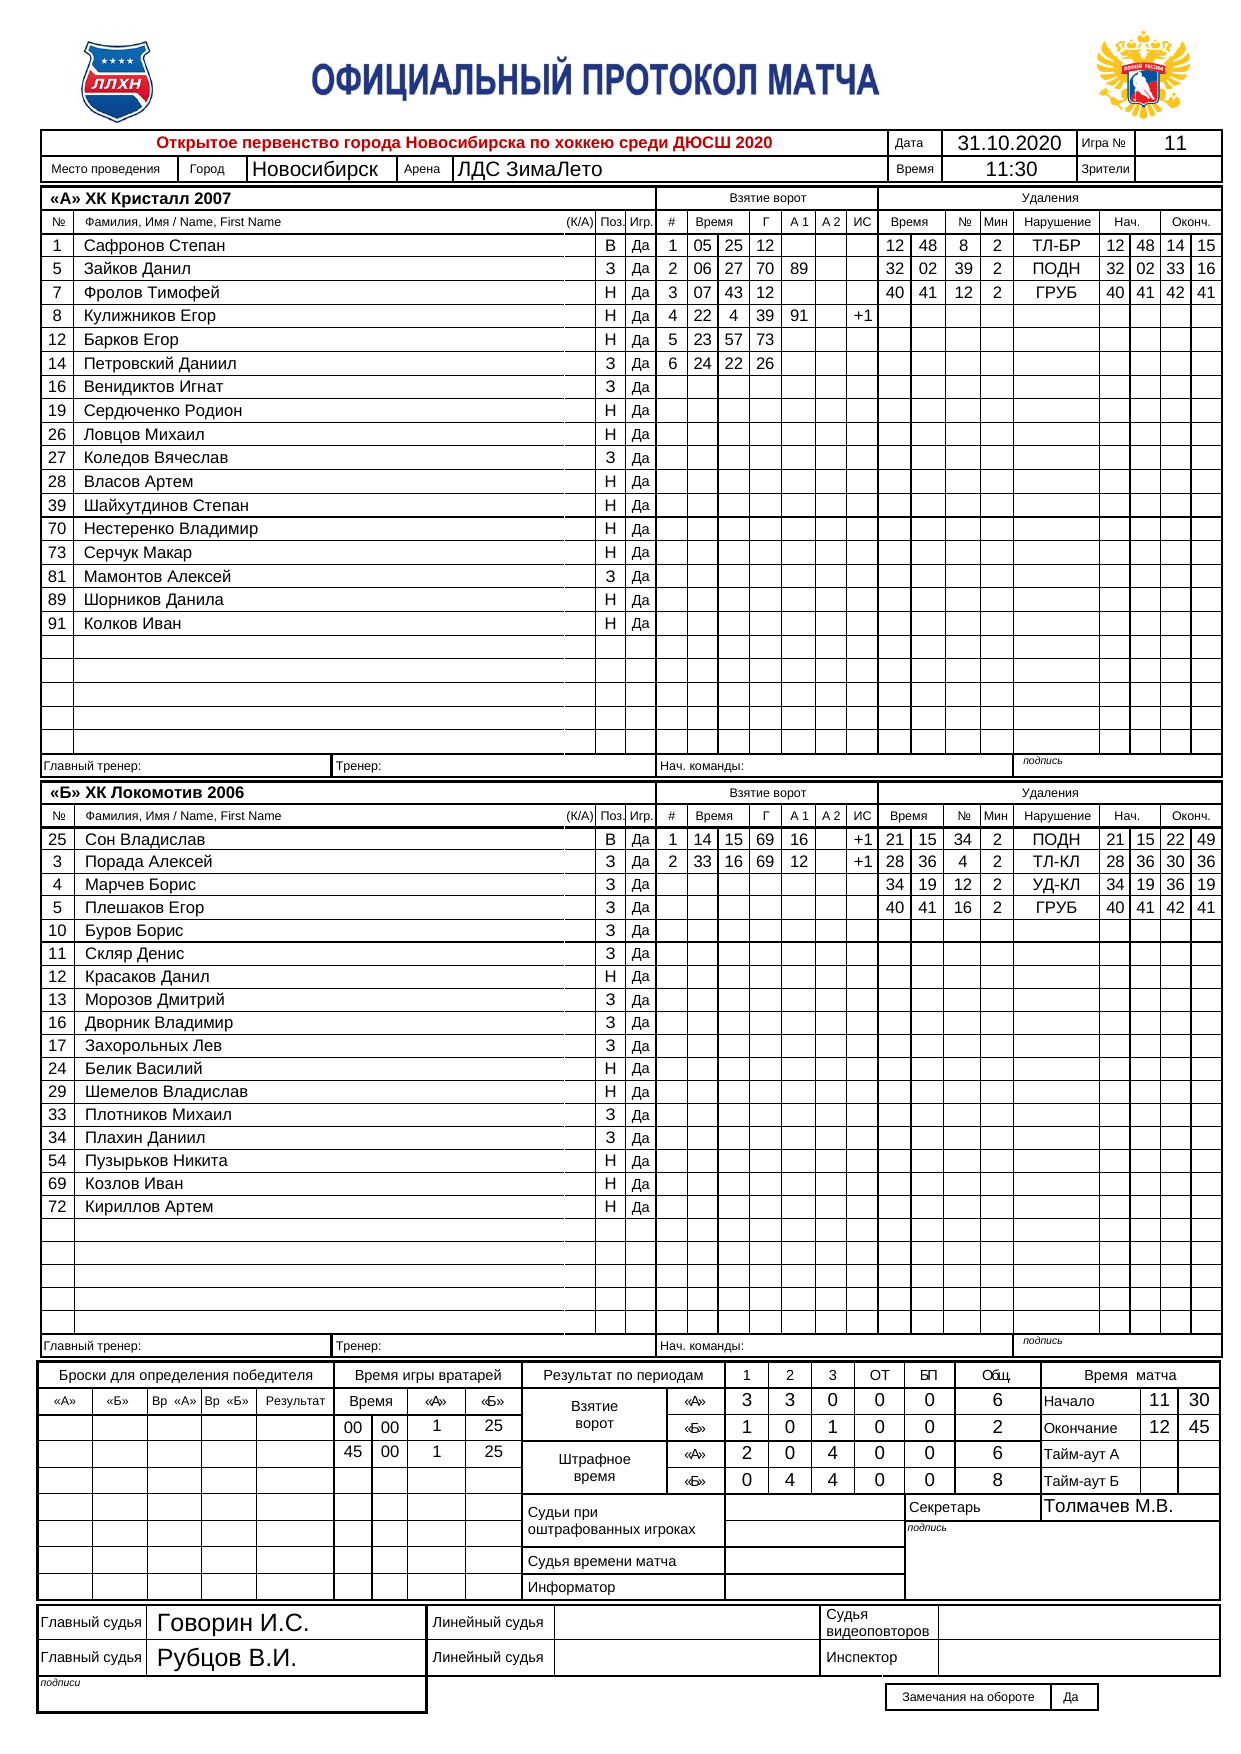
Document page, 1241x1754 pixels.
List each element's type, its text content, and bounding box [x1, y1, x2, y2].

table_cell 12 [1141, 1415, 1177, 1440]
table_cell Н [596, 518, 625, 540]
table_cell Начало [1042, 1389, 1140, 1413]
table_cell 48 [1131, 235, 1160, 256]
table_header Взятие ворот [657, 188, 877, 209]
table_cell [202, 1468, 256, 1493]
table_cell [879, 636, 910, 658]
table_cell [1161, 423, 1190, 445]
table_cell Нач. команды: [657, 1335, 1012, 1356]
table_cell [847, 1058, 877, 1079]
table_cell [981, 1196, 1013, 1218]
table_cell [1100, 943, 1129, 964]
table_cell [657, 612, 687, 634]
table_cell [816, 1219, 846, 1241]
table_cell З [596, 989, 625, 1011]
table_cell [1014, 1127, 1099, 1149]
table_cell [981, 470, 1013, 493]
table_cell [981, 1265, 1013, 1287]
table_cell [1161, 1081, 1190, 1103]
table_cell [1131, 989, 1160, 1011]
table_cell [847, 376, 877, 398]
table_cell [816, 920, 846, 941]
table_cell [750, 494, 781, 516]
table_cell 36 [912, 850, 943, 872]
table_cell ПОДН [1014, 829, 1099, 849]
table_cell [688, 1173, 717, 1195]
table_cell [565, 328, 595, 351]
table_cell 2 [726, 1442, 768, 1467]
table_cell [1192, 707, 1221, 729]
table_cell [1100, 1081, 1129, 1103]
table_cell [42, 1219, 74, 1241]
table_cell 25 [466, 1441, 521, 1467]
table_cell [816, 943, 846, 964]
table_cell [657, 470, 687, 493]
table_cell [202, 1494, 256, 1520]
table_cell Да [626, 541, 655, 564]
table_cell [93, 1441, 147, 1467]
table_cell [148, 1547, 201, 1573]
table_cell [565, 730, 595, 753]
table_cell [847, 989, 877, 1011]
table_cell Да [626, 328, 655, 351]
table_cell 11 [42, 943, 74, 964]
table_cell [1100, 1012, 1129, 1033]
table_cell Н [596, 1173, 625, 1195]
table_cell [688, 399, 717, 422]
table_cell Да [626, 850, 655, 872]
table_cell Информатор [523, 1575, 724, 1599]
table_cell [847, 1104, 877, 1126]
table_cell Скляр Денис [75, 943, 564, 964]
table_cell Тренер: [333, 1335, 655, 1356]
table_cell [1131, 1311, 1160, 1333]
table_cell [626, 1242, 655, 1264]
table_cell [847, 1127, 877, 1149]
table_cell [719, 1311, 749, 1333]
table_cell «Б» [668, 1468, 724, 1493]
table_cell Время [335, 1389, 407, 1413]
table_cell Мамонтов Алексей [74, 565, 564, 587]
table_cell [565, 1288, 595, 1310]
table_cell [408, 1494, 465, 1520]
table_cell [719, 966, 749, 987]
table_cell [1161, 1035, 1190, 1057]
table_cell Да [626, 989, 655, 1011]
table_cell Да [626, 1058, 655, 1079]
table_cell УД-КЛ [1014, 874, 1099, 895]
table_header Удаления [879, 188, 1221, 209]
table_cell [782, 565, 815, 587]
table_cell 69 [750, 850, 781, 872]
table_cell 42 [1161, 281, 1190, 303]
table_cell [782, 1196, 815, 1218]
table_cell 45 [1179, 1415, 1219, 1440]
table_cell [981, 683, 1013, 706]
table_cell [42, 707, 73, 729]
table_cell [688, 1150, 717, 1172]
table_cell 4 [42, 874, 74, 895]
table_cell [946, 423, 980, 445]
table_cell 41 [1192, 281, 1221, 303]
table_cell Время [879, 211, 945, 233]
table_cell Да [626, 943, 655, 964]
table_cell [1161, 305, 1190, 327]
table_cell З [596, 850, 625, 872]
table_cell 4 [719, 305, 749, 327]
table_cell Н [596, 588, 625, 611]
table_cell [93, 1416, 147, 1440]
table_header Результат по периодам [523, 1363, 724, 1387]
table_cell Барков Егор [74, 328, 564, 351]
table_cell 3 [657, 281, 687, 303]
table_header Время игры вратарей [335, 1363, 521, 1387]
table_cell [847, 659, 877, 682]
table_cell [782, 235, 815, 256]
table_cell [1131, 707, 1160, 729]
table_cell З [596, 446, 625, 469]
table_cell [42, 659, 73, 682]
table_cell [879, 707, 910, 729]
table_cell [565, 636, 595, 658]
table_cell # [657, 805, 687, 826]
table_cell [912, 328, 945, 351]
table_cell [981, 399, 1013, 422]
table_cell [946, 328, 980, 351]
table_cell [981, 1173, 1013, 1195]
table_cell [1131, 1081, 1160, 1103]
table_cell 21 [879, 829, 910, 849]
table_cell [1192, 1081, 1221, 1103]
table_cell [719, 1219, 749, 1241]
table_cell 34 [879, 874, 910, 895]
table_cell [782, 1150, 815, 1172]
table_cell [1131, 1127, 1160, 1149]
table_cell [39, 1416, 92, 1440]
table_cell [1192, 446, 1221, 469]
table_cell [944, 1127, 980, 1149]
table_cell [719, 376, 749, 398]
table_cell [879, 1173, 910, 1195]
table_cell [688, 920, 717, 941]
table_cell [596, 1265, 625, 1287]
table_cell [1014, 565, 1099, 587]
table_cell 91 [42, 612, 73, 634]
table_cell [782, 1012, 815, 1033]
table_cell [688, 1127, 717, 1149]
table_cell [879, 446, 910, 469]
table_cell [408, 1574, 465, 1599]
table_header Время матча [1042, 1363, 1219, 1387]
table_cell Игр. [626, 805, 655, 826]
table_cell [565, 659, 595, 682]
table_cell [782, 1035, 815, 1057]
table_cell [1131, 920, 1160, 941]
table_cell 12 [42, 966, 74, 987]
table_cell [912, 1288, 943, 1310]
table_cell [657, 1288, 687, 1310]
table_cell [847, 707, 877, 729]
table_cell [750, 446, 781, 469]
table_cell [1014, 588, 1099, 611]
table_cell [1100, 1311, 1129, 1333]
table_cell 23 [688, 328, 717, 351]
table_cell [847, 352, 877, 374]
table_cell 3 [726, 1389, 768, 1413]
table_cell [719, 683, 749, 706]
table_cell [782, 1219, 815, 1241]
table_cell [719, 874, 749, 895]
table_cell [1179, 1468, 1219, 1493]
table_cell [688, 874, 717, 895]
table_cell 19 [42, 399, 73, 422]
table_cell [847, 257, 877, 280]
table_cell Линейный судья [428, 1640, 554, 1675]
table_cell Коледов Вячеслав [74, 446, 564, 469]
table_cell 16 [944, 896, 980, 918]
table_cell [657, 1104, 687, 1126]
table_cell 70 [750, 257, 781, 280]
table_cell [981, 730, 1013, 753]
table_cell 14 [1161, 235, 1190, 256]
table_cell [847, 1311, 877, 1333]
table_cell [565, 920, 595, 941]
table_cell [565, 850, 595, 872]
table_cell 2 [657, 850, 687, 872]
table_cell [1192, 399, 1221, 422]
table_cell 15 [1192, 235, 1221, 256]
table_cell 36 [1192, 850, 1221, 872]
table_cell [1100, 1173, 1129, 1195]
table_cell 0 [855, 1468, 904, 1493]
table_cell [688, 446, 717, 469]
table_cell [1100, 1196, 1129, 1218]
table_cell Судья видеоповторов [821, 1606, 938, 1639]
table_cell [75, 1265, 564, 1287]
table_cell [782, 636, 815, 658]
table_cell Пузырьков Никита [75, 1150, 564, 1172]
table_cell [688, 1012, 717, 1033]
table_cell [688, 1035, 717, 1057]
table_cell 02 [912, 257, 945, 280]
table_cell [912, 1012, 943, 1033]
table_cell [565, 1012, 595, 1033]
table_cell [257, 1521, 333, 1546]
table_cell [1100, 989, 1129, 1011]
table_cell [1192, 1012, 1221, 1033]
table_cell З [596, 1104, 625, 1126]
table_cell [719, 1265, 749, 1287]
table_cell [1161, 328, 1190, 351]
table_cell 4 [657, 305, 687, 327]
table_cell [657, 966, 687, 987]
table_cell [428, 1677, 882, 1711]
table_cell [816, 989, 846, 1011]
table_cell [816, 707, 846, 729]
table_header БП [905, 1363, 954, 1387]
table_cell [944, 1058, 980, 1079]
table_cell [565, 1173, 595, 1195]
table_cell Н [596, 1058, 625, 1079]
table_cell [1161, 1150, 1190, 1172]
table_cell [879, 376, 910, 398]
table_cell 02 [1131, 257, 1160, 280]
table_cell [1014, 1173, 1099, 1195]
table_cell [39, 1521, 92, 1546]
table_cell № [42, 211, 73, 233]
table_cell [750, 1311, 781, 1333]
table_cell [1100, 565, 1129, 587]
table_cell Вр «А» [148, 1389, 201, 1413]
table_cell [1014, 1035, 1099, 1057]
table_cell [750, 874, 781, 895]
table_cell [626, 707, 655, 729]
table_cell [1161, 1127, 1190, 1149]
table_cell [688, 541, 717, 564]
table_cell (К/А) [565, 211, 595, 233]
table_cell [816, 494, 846, 516]
table_cell [847, 1035, 877, 1057]
table_cell [816, 1173, 846, 1195]
table_cell [981, 966, 1013, 987]
table_cell [1161, 494, 1190, 516]
table_cell [408, 1547, 465, 1573]
table_cell [912, 1127, 943, 1149]
table_cell [912, 730, 945, 753]
table_cell 0 [726, 1468, 768, 1493]
table_cell Да [626, 1127, 655, 1149]
table_cell [688, 730, 717, 753]
table_cell [1100, 352, 1129, 374]
table_cell [1131, 1150, 1160, 1172]
table_cell [657, 989, 687, 1011]
table_cell Поз. [596, 211, 625, 233]
table_cell [944, 1081, 980, 1103]
table_cell 8 [42, 305, 73, 327]
table_cell [565, 683, 595, 706]
table_header 11 [1136, 131, 1221, 155]
table_cell 25 [42, 829, 74, 849]
table_cell [565, 423, 595, 445]
table_cell [782, 352, 815, 374]
table_cell Взятие ворот [523, 1389, 666, 1440]
table_cell [912, 1173, 943, 1195]
table_cell Да [626, 920, 655, 941]
table_cell [981, 1288, 1013, 1310]
table_cell [816, 235, 846, 256]
table_cell «А» [408, 1389, 465, 1413]
table_cell 12 [879, 235, 910, 256]
table_cell [335, 1521, 371, 1546]
table_cell [879, 305, 910, 327]
table_cell [981, 636, 1013, 658]
table_cell [1131, 1058, 1160, 1079]
table_cell [688, 636, 717, 658]
table_cell [1014, 1081, 1099, 1103]
table_cell [816, 1035, 846, 1057]
table_cell Кулижников Егор [74, 305, 564, 327]
table_cell [782, 1104, 815, 1126]
table_cell 2 [981, 235, 1013, 256]
table_cell [944, 1173, 980, 1195]
table_cell [816, 588, 846, 611]
table_cell Петровский Даниил [74, 352, 564, 374]
table_cell [750, 1058, 781, 1079]
table_cell Фролов Тимофей [74, 281, 564, 303]
table_cell № [946, 211, 980, 233]
table_cell [782, 896, 815, 918]
table_cell 15 [1131, 829, 1160, 849]
table_cell [912, 446, 945, 469]
table_cell 41 [1192, 896, 1221, 918]
table_cell [565, 399, 595, 422]
table_cell Да [626, 446, 655, 469]
table_cell [1014, 1196, 1099, 1218]
table_cell [912, 588, 945, 611]
table_cell Н [596, 1196, 625, 1218]
table_cell [816, 636, 846, 658]
table_cell [719, 1242, 749, 1264]
table_cell З [596, 1127, 625, 1149]
table_cell подпись [906, 1522, 1219, 1599]
table_cell [912, 1058, 943, 1079]
table_cell [1014, 376, 1099, 398]
table_cell Штрафное время [523, 1442, 666, 1493]
table_cell Тренер: [333, 755, 655, 776]
table_cell [1131, 446, 1160, 469]
table_cell [944, 1104, 980, 1126]
table_cell [946, 683, 980, 706]
table_cell [719, 659, 749, 682]
picture [5, 28, 1197, 129]
table_cell [1192, 1173, 1221, 1195]
table_cell [912, 494, 945, 516]
table_cell 6 [956, 1442, 1040, 1467]
table_cell Оконч. [1161, 211, 1221, 233]
table_cell [816, 1265, 846, 1287]
table_cell [981, 1219, 1013, 1241]
table_cell 0 [855, 1389, 904, 1413]
table_cell [782, 1265, 815, 1287]
table_cell [1014, 328, 1099, 351]
table_cell [565, 1311, 595, 1333]
table_cell [1099, 1682, 1220, 1711]
table_cell [408, 1521, 465, 1546]
table_cell 30 [1179, 1389, 1219, 1413]
table_cell [981, 1081, 1013, 1103]
table_cell [816, 1196, 846, 1218]
table_cell [1131, 1288, 1160, 1310]
table_cell [750, 966, 781, 987]
table_cell [688, 1058, 717, 1079]
table_cell [726, 1521, 904, 1546]
table_cell [1192, 1150, 1221, 1172]
table_cell [719, 989, 749, 1011]
table_cell [750, 636, 781, 658]
table_cell [1131, 518, 1160, 540]
table_cell [719, 612, 749, 634]
table_cell [816, 896, 846, 918]
table_cell 54 [42, 1150, 74, 1172]
table_cell 34 [42, 1127, 74, 1149]
table_cell 1 [657, 235, 687, 256]
table_cell [1161, 470, 1190, 493]
table_cell Да [626, 588, 655, 611]
table_cell [688, 565, 717, 587]
table_cell 11 [1141, 1389, 1177, 1413]
table_cell Да [626, 1173, 655, 1195]
table_cell [93, 1547, 147, 1573]
table_cell [719, 896, 749, 918]
table_cell [565, 352, 595, 374]
table_cell [750, 470, 781, 493]
table_cell [565, 446, 595, 469]
table_cell [816, 518, 846, 540]
table_cell 69 [750, 829, 781, 849]
table_cell [657, 683, 687, 706]
table_cell ГРУБ [1014, 281, 1099, 303]
table_cell [946, 636, 980, 658]
table_cell Тайм-аут Б [1042, 1468, 1140, 1493]
table_cell [816, 1288, 846, 1310]
table_cell [981, 1127, 1013, 1149]
table_cell [1161, 446, 1190, 469]
table_cell [981, 494, 1013, 516]
table_cell [750, 423, 781, 445]
table_cell Линейный судья [428, 1606, 554, 1639]
table_cell [1131, 659, 1160, 682]
table_cell [1161, 541, 1190, 564]
table_cell 27 [42, 446, 73, 469]
table_cell Место проведения [42, 157, 177, 181]
table_cell [335, 1494, 371, 1520]
table_cell [466, 1547, 521, 1573]
table_cell 14 [688, 829, 717, 849]
table_cell [847, 896, 877, 918]
table_cell [565, 494, 595, 516]
table_cell [74, 707, 564, 729]
table_cell [912, 1265, 943, 1287]
table_cell [782, 1311, 815, 1333]
table_cell [1131, 423, 1160, 445]
table_cell [847, 920, 877, 941]
table_cell [816, 1081, 846, 1103]
table_cell [1131, 328, 1160, 351]
table_cell [1192, 659, 1221, 682]
table_cell Г [750, 805, 781, 826]
table_cell [726, 1575, 904, 1599]
table_cell 57 [719, 328, 749, 351]
table_cell [939, 1606, 1219, 1639]
table_cell [657, 1150, 687, 1172]
table_cell 8 [956, 1468, 1040, 1493]
table_cell [1014, 423, 1099, 445]
table_cell [981, 541, 1013, 564]
table_cell [1192, 1242, 1221, 1264]
table_cell Да [626, 257, 655, 280]
table_cell Да [626, 352, 655, 374]
table_cell [946, 541, 980, 564]
table_cell [750, 518, 781, 540]
table_cell 70 [42, 518, 73, 540]
table_cell [816, 541, 846, 564]
table_cell (К/А) [565, 805, 595, 826]
table_cell Главный тренер: [42, 755, 330, 776]
table_cell Н [596, 470, 625, 493]
table_cell Говорин И.С. [147, 1606, 425, 1639]
table_cell [719, 446, 749, 469]
table_cell [1014, 730, 1099, 753]
table_cell Да [626, 612, 655, 634]
table_cell В [596, 829, 625, 849]
table_cell [782, 470, 815, 493]
table_cell [912, 1196, 943, 1218]
table_cell [1131, 376, 1160, 398]
table_cell [981, 352, 1013, 374]
table_cell [657, 730, 687, 753]
table_cell [1014, 1104, 1099, 1126]
table_cell 72 [42, 1196, 74, 1218]
table_cell 40 [1100, 896, 1129, 918]
table_cell 33 [1161, 257, 1190, 280]
table_cell [596, 1288, 625, 1310]
table_cell [1136, 157, 1221, 181]
table_cell [565, 1242, 595, 1264]
table_cell Да [626, 829, 655, 849]
table_cell 39 [42, 494, 73, 516]
table_cell 49 [1192, 829, 1221, 849]
table_cell Дворник Владимир [75, 1012, 564, 1033]
table_cell [1192, 423, 1221, 445]
table_header Общ. [956, 1363, 1040, 1387]
table_cell [946, 612, 980, 634]
table_cell [847, 1150, 877, 1172]
table_cell [879, 1012, 910, 1033]
table_cell 17 [42, 1035, 74, 1057]
table_cell З [596, 874, 625, 895]
table_cell [688, 1081, 717, 1103]
table_cell [782, 1173, 815, 1195]
table_cell Власов Артем [74, 470, 564, 493]
table_cell [657, 1012, 687, 1033]
table_cell [596, 1311, 625, 1333]
table_cell [879, 683, 910, 706]
table_cell 2 [956, 1415, 1040, 1440]
table_cell Колков Иван [74, 612, 564, 634]
table_cell [879, 1104, 910, 1126]
table_cell 22 [688, 305, 717, 327]
table_cell [1161, 730, 1190, 753]
table_cell 3 [42, 850, 74, 872]
table_cell [565, 612, 595, 634]
table_cell [1014, 966, 1099, 987]
table_cell [565, 281, 595, 303]
table_cell [981, 423, 1013, 445]
table_cell [1192, 1127, 1221, 1149]
table_cell ИС [847, 805, 877, 826]
table_cell Судья времени матча [523, 1548, 724, 1573]
table_cell [912, 1150, 943, 1172]
table_cell [847, 470, 877, 493]
table_cell 24 [688, 352, 717, 374]
table_cell [816, 470, 846, 493]
table_cell [1131, 1196, 1160, 1218]
table_cell [719, 494, 749, 516]
table_cell [946, 352, 980, 374]
table_cell Да [626, 1035, 655, 1057]
table_cell [39, 1494, 92, 1520]
table_cell 11:30 [943, 157, 1076, 181]
table_cell А 2 [816, 805, 846, 826]
table_cell [879, 1081, 910, 1103]
table_cell [657, 1058, 687, 1079]
table_cell [1100, 612, 1129, 634]
table_cell [1192, 943, 1221, 964]
table_cell [912, 376, 945, 398]
table_cell [816, 1104, 846, 1126]
table_cell [1161, 636, 1190, 658]
table_cell [565, 707, 595, 729]
table_cell [782, 281, 815, 303]
table_cell [719, 1173, 749, 1195]
table_cell +1 [847, 850, 877, 872]
table_cell Нач. команды: [657, 755, 1012, 776]
table_cell [1161, 659, 1190, 682]
table_cell 8 [946, 235, 980, 256]
table_cell [726, 1548, 904, 1573]
table_cell [565, 470, 595, 493]
table_cell 39 [946, 257, 980, 280]
table_cell [1161, 1196, 1190, 1218]
table_cell [688, 1242, 717, 1264]
table_cell [1014, 1219, 1099, 1241]
table_cell [750, 707, 781, 729]
table_cell [782, 874, 815, 895]
table_cell [912, 636, 945, 658]
table_cell [946, 707, 980, 729]
table_cell [565, 1219, 595, 1241]
table_cell [1014, 1242, 1099, 1264]
table_cell [1192, 376, 1221, 398]
table_cell 5 [42, 896, 74, 918]
table_cell Марчев Борис [75, 874, 564, 895]
table_cell подписи [39, 1677, 425, 1711]
table_cell [1014, 1288, 1099, 1310]
table_cell [981, 565, 1013, 587]
table_cell [1131, 352, 1160, 374]
table_cell [1131, 1242, 1160, 1264]
table_cell [657, 920, 687, 941]
table_cell [596, 730, 625, 753]
table_cell [944, 1219, 980, 1241]
table_cell [657, 896, 687, 918]
table_cell [1161, 1104, 1190, 1126]
table_cell [719, 636, 749, 658]
table_cell [981, 612, 1013, 634]
table_cell [782, 1242, 815, 1264]
table_cell 40 [879, 896, 910, 918]
table_cell [879, 920, 910, 941]
table_cell [782, 707, 815, 729]
table_cell [1161, 565, 1190, 587]
table_cell [816, 399, 846, 422]
table_cell 19 [912, 874, 943, 895]
table_cell [1100, 730, 1129, 753]
table_cell Ловцов Михаил [74, 423, 564, 445]
table_cell [688, 1196, 717, 1218]
table_cell [1131, 588, 1160, 611]
table_cell [879, 565, 910, 587]
table_cell 33 [42, 1104, 74, 1126]
table_cell [257, 1416, 333, 1440]
table_cell 34 [944, 829, 980, 849]
table_cell [782, 612, 815, 634]
table_cell [750, 920, 781, 941]
table_cell Серчук Макар [74, 541, 564, 564]
table_cell [879, 1058, 910, 1079]
table_cell Время [688, 211, 749, 233]
table_cell Толмачев М.В. [1042, 1495, 1219, 1520]
table_cell [1100, 399, 1129, 422]
table_cell Н [596, 328, 625, 351]
table_cell Да [626, 305, 655, 327]
table_cell [750, 1127, 781, 1149]
table_cell [565, 1058, 595, 1079]
table_cell [42, 683, 73, 706]
table_cell Нестеренко Владимир [74, 518, 564, 540]
table_cell [596, 1242, 625, 1264]
table_cell 0 [812, 1389, 854, 1413]
table_cell Н [596, 494, 625, 516]
table_header ОТ [855, 1363, 904, 1387]
table_cell [688, 612, 717, 634]
table_cell [688, 1265, 717, 1287]
table_cell [148, 1521, 201, 1546]
table_cell [1014, 446, 1099, 469]
table_cell Н [596, 966, 625, 987]
table_cell [912, 565, 945, 587]
table_cell Новосибирск [248, 157, 396, 181]
table_cell [466, 1468, 521, 1493]
table_cell [816, 305, 846, 327]
table_cell [847, 1173, 877, 1195]
table_cell [1192, 305, 1221, 327]
table_cell Шорников Данила [74, 588, 564, 611]
table_cell [719, 1081, 749, 1103]
table_cell [944, 943, 980, 964]
table_cell [981, 1012, 1013, 1033]
table_cell [657, 943, 687, 964]
table_cell [782, 659, 815, 682]
table_cell 16 [42, 376, 73, 398]
table_cell [657, 494, 687, 516]
table_cell Белик Василий [75, 1058, 564, 1079]
table_cell Нарушение [1014, 211, 1099, 233]
table_cell 24 [42, 1058, 74, 1079]
table_cell [373, 1547, 407, 1573]
table_cell [1100, 446, 1129, 469]
table_cell [847, 966, 877, 987]
table_cell [1100, 1265, 1129, 1287]
table_header 1 [726, 1363, 768, 1387]
table_cell подпись [1014, 755, 1221, 776]
table_cell [847, 683, 877, 706]
table_cell [39, 1547, 92, 1573]
table_cell [782, 423, 815, 445]
table_cell [565, 1265, 595, 1287]
table_cell [782, 328, 815, 351]
table_header Да [1052, 1685, 1097, 1709]
table_cell [335, 1547, 371, 1573]
table_cell [1161, 989, 1190, 1011]
table_cell [688, 1219, 717, 1241]
table_cell Красаков Данил [75, 966, 564, 987]
table_cell 1 [408, 1441, 465, 1467]
table_cell 12 [946, 281, 980, 303]
table_cell [912, 352, 945, 374]
table_cell [719, 399, 749, 422]
table_cell 1 [726, 1415, 768, 1440]
table_cell [1131, 1265, 1160, 1287]
table_cell [565, 305, 595, 327]
table_cell Да [626, 494, 655, 516]
table_cell [847, 1219, 877, 1241]
table_cell [944, 1150, 980, 1172]
table_cell [719, 920, 749, 941]
table_cell [750, 1012, 781, 1033]
table_cell +1 [847, 305, 877, 327]
table_cell [1192, 989, 1221, 1011]
table_cell [782, 1288, 815, 1310]
table_cell [946, 518, 980, 540]
table_cell Мин [981, 805, 1013, 826]
table_cell 34 [1100, 874, 1129, 895]
table_cell Игр. [626, 211, 655, 233]
table_cell В [596, 235, 625, 256]
table_cell [912, 1081, 943, 1103]
table_cell [1100, 423, 1129, 445]
table_cell [1014, 541, 1099, 564]
table_cell [944, 1242, 980, 1264]
table_cell 89 [42, 588, 73, 611]
table_cell [565, 1196, 595, 1218]
table_cell [782, 446, 815, 469]
table_cell [1014, 612, 1099, 634]
table_cell Да [626, 1150, 655, 1172]
table_cell [816, 1150, 846, 1172]
table_cell 32 [1100, 257, 1129, 280]
table_cell [657, 399, 687, 422]
table_cell 1 [408, 1416, 465, 1440]
table_header Замечания на обороте [887, 1685, 1050, 1709]
table_cell [750, 1035, 781, 1057]
table_cell [750, 1265, 781, 1287]
table_cell [466, 1494, 521, 1520]
table_cell [42, 1311, 74, 1333]
table_cell [555, 1606, 819, 1639]
table_cell [912, 541, 945, 564]
table_cell [847, 1081, 877, 1103]
table_cell [1014, 989, 1099, 1011]
table_cell Да [626, 565, 655, 587]
table_cell [1131, 636, 1160, 658]
table_cell [75, 1311, 564, 1333]
table_cell [946, 588, 980, 611]
table_cell [719, 707, 749, 729]
table_cell [816, 874, 846, 895]
table_cell [93, 1574, 147, 1599]
table_cell 22 [1161, 829, 1190, 849]
table_cell [847, 1288, 877, 1310]
table_cell [847, 943, 877, 964]
table_cell [816, 352, 846, 374]
table_cell [912, 943, 943, 964]
table_cell [257, 1547, 333, 1573]
table_header Открытое первенство города Новосибирска по хоккею среди ДЮСШ 2020 [42, 131, 887, 155]
table_cell [74, 730, 564, 753]
table_cell [847, 1196, 877, 1218]
table_cell [688, 707, 717, 729]
table_cell [750, 1104, 781, 1126]
table_cell [879, 518, 910, 540]
table_cell [981, 707, 1013, 729]
table_cell [1131, 730, 1160, 753]
table_cell [596, 659, 625, 682]
table_cell 48 [912, 235, 945, 256]
table_cell [1161, 1288, 1190, 1310]
table_cell [912, 659, 945, 682]
table_cell [750, 1196, 781, 1218]
table_cell [373, 1468, 407, 1493]
table_cell А 1 [782, 805, 815, 826]
table_cell Арена [398, 157, 452, 181]
table_cell [847, 399, 877, 422]
table_cell [847, 1012, 877, 1033]
table_cell Тайм-аут А [1042, 1441, 1140, 1467]
table_cell Секретарь [906, 1495, 1040, 1520]
table_cell [782, 920, 815, 941]
table_cell [944, 1035, 980, 1057]
table_cell [688, 683, 717, 706]
table_cell [750, 1288, 781, 1310]
table_cell [1014, 1012, 1099, 1033]
table_cell [1161, 683, 1190, 706]
table_cell [626, 683, 655, 706]
table_cell [1131, 1173, 1160, 1195]
table_cell Г [750, 211, 781, 233]
table_cell «А» [668, 1389, 724, 1413]
table_cell [688, 588, 717, 611]
table_cell [1161, 1058, 1190, 1079]
table_cell [750, 683, 781, 706]
table_cell [688, 470, 717, 493]
table_cell Фамилия, Имя / Name, First Name [75, 805, 565, 826]
table_cell [782, 588, 815, 611]
table_cell [626, 1265, 655, 1287]
table_cell 1 [657, 829, 687, 849]
table_cell [688, 1288, 717, 1310]
table_cell А 2 [816, 211, 846, 233]
table_cell [626, 1288, 655, 1310]
table_cell [257, 1441, 333, 1467]
table_cell Да [626, 966, 655, 987]
table_cell 1 [812, 1415, 854, 1440]
table_cell Н [596, 541, 625, 564]
table_cell [1100, 305, 1129, 327]
table_cell [719, 1035, 749, 1057]
table_cell [1161, 943, 1190, 964]
table_cell [816, 565, 846, 587]
table_cell [74, 683, 564, 706]
table_cell [657, 1265, 687, 1287]
table_cell [847, 565, 877, 587]
table_cell 21 [1100, 829, 1129, 849]
table_cell [847, 446, 877, 469]
table_cell [879, 423, 910, 445]
table_cell [657, 659, 687, 682]
table_cell 41 [912, 896, 943, 918]
table_cell [75, 1288, 564, 1310]
table_cell [782, 494, 815, 516]
table_cell [148, 1468, 201, 1493]
table_cell [657, 636, 687, 658]
table_cell «Б» [93, 1389, 147, 1413]
table_cell [373, 1574, 407, 1599]
table_cell Главный судья [39, 1606, 146, 1639]
table_cell [782, 1127, 815, 1149]
table_cell [42, 1288, 74, 1310]
table_cell [626, 730, 655, 753]
table_cell [75, 1219, 564, 1241]
table_cell [565, 235, 595, 256]
table_cell З [596, 943, 625, 964]
table_cell [1192, 1311, 1221, 1333]
table_cell [981, 1311, 1013, 1333]
table_cell [1161, 1173, 1190, 1195]
table_cell [981, 1035, 1013, 1057]
table_cell Да [626, 1081, 655, 1103]
table_cell [912, 707, 945, 729]
table_cell [1192, 470, 1221, 493]
table_cell 0 [769, 1442, 811, 1467]
table_cell [782, 943, 815, 964]
table_cell 4 [769, 1468, 811, 1493]
table_cell 41 [912, 281, 945, 303]
table_cell [565, 565, 595, 587]
table_cell [565, 1081, 595, 1103]
table_cell [981, 328, 1013, 351]
table_cell [782, 1081, 815, 1103]
table_cell [719, 470, 749, 493]
table_cell [1192, 1035, 1221, 1057]
table_cell [93, 1494, 147, 1520]
table_cell [879, 1150, 910, 1172]
table_cell [1100, 518, 1129, 540]
table_cell 00 [373, 1416, 407, 1440]
table_cell [373, 1494, 407, 1520]
table_cell [981, 305, 1013, 327]
table_cell [719, 518, 749, 540]
table_cell 12 [750, 281, 781, 303]
table_cell [750, 1219, 781, 1241]
table_cell [466, 1574, 521, 1599]
table_cell [1100, 636, 1129, 658]
table_cell 73 [42, 541, 73, 564]
table_header Удаления [879, 783, 1221, 803]
table_cell [1192, 730, 1221, 753]
table_cell [912, 399, 945, 422]
table_cell [879, 1242, 910, 1264]
table_cell 32 [879, 257, 910, 280]
table_cell [782, 966, 815, 987]
table_cell 36 [1161, 874, 1190, 895]
table_cell 15 [719, 829, 749, 849]
table_cell [816, 850, 846, 872]
table_cell [750, 541, 781, 564]
table_cell ПОДН [1014, 257, 1099, 280]
table_cell 0 [855, 1442, 904, 1467]
table_cell Судьи при оштрафованных игроках [523, 1495, 724, 1546]
table_cell [93, 1468, 147, 1493]
table_cell [1192, 683, 1221, 706]
table_cell [565, 518, 595, 540]
table_cell З [596, 920, 625, 941]
table_cell [816, 328, 846, 351]
table_cell [1100, 707, 1129, 729]
table_cell [816, 1242, 846, 1264]
table_cell [42, 636, 73, 658]
table_cell [816, 281, 846, 303]
table_cell [1161, 588, 1190, 611]
table_cell [719, 1196, 749, 1218]
table_cell Окончание [1042, 1415, 1140, 1440]
table_cell Н [596, 1150, 625, 1172]
table_cell [688, 896, 717, 918]
table_cell 14 [42, 352, 73, 374]
table_cell [1192, 588, 1221, 611]
table_cell [1131, 943, 1160, 964]
table_cell [1161, 612, 1190, 634]
table_cell Н [596, 305, 625, 327]
table_cell [657, 1242, 687, 1264]
table_cell [565, 1035, 595, 1057]
table_cell [596, 636, 625, 658]
table_cell 06 [688, 257, 717, 280]
table_cell [750, 565, 781, 587]
table_cell [719, 1012, 749, 1033]
table_cell [1131, 683, 1160, 706]
table_cell [816, 966, 846, 987]
table_cell [657, 588, 687, 611]
table_cell 91 [782, 305, 815, 327]
table_cell [750, 1081, 781, 1103]
table_cell Да [626, 376, 655, 398]
table_cell [1161, 376, 1190, 398]
table_cell [596, 707, 625, 729]
table_cell [148, 1574, 201, 1599]
table_cell Козлов Иван [75, 1173, 564, 1195]
table_cell [42, 1265, 74, 1287]
table_cell [1014, 399, 1099, 422]
table_cell Порада Алексей [75, 850, 564, 872]
table_cell З [596, 1012, 625, 1033]
table_cell Нач. [1100, 211, 1160, 233]
table_cell [1100, 1035, 1129, 1057]
table_cell 7 [42, 281, 73, 303]
table_cell [912, 966, 943, 987]
table_cell 28 [42, 470, 73, 493]
table_cell [816, 1127, 846, 1149]
table_cell [626, 1219, 655, 1241]
table_cell [816, 376, 846, 398]
table_cell [1100, 1127, 1129, 1149]
table_cell [1014, 1150, 1099, 1172]
table_cell [944, 920, 980, 941]
table_cell [1192, 494, 1221, 516]
table_cell +1 [847, 829, 877, 849]
table_cell [782, 399, 815, 422]
table_cell [1014, 1058, 1099, 1079]
table_cell [596, 1219, 625, 1241]
table_cell [1100, 328, 1129, 351]
table_cell [1014, 470, 1099, 493]
table_cell [912, 1104, 943, 1126]
table_cell [879, 966, 910, 987]
table_cell [1131, 1219, 1160, 1241]
table_cell З [596, 257, 625, 280]
table_cell [688, 1104, 717, 1126]
table_cell [1161, 920, 1190, 941]
table_cell Шемелов Владислав [75, 1081, 564, 1103]
table_cell [688, 376, 717, 398]
table_cell 4 [812, 1442, 854, 1467]
table_cell 22 [719, 352, 749, 374]
table_cell Кириллов Артем [75, 1196, 564, 1218]
table_cell 19 [1131, 874, 1160, 895]
table_cell [1161, 966, 1190, 987]
table_cell [39, 1574, 92, 1599]
table_cell ТЛ-БР [1014, 235, 1099, 256]
table_cell [1161, 707, 1190, 729]
table_cell 0 [905, 1468, 954, 1493]
table_cell 40 [1100, 281, 1129, 303]
table_cell [565, 874, 595, 895]
table_cell З [596, 376, 625, 398]
table_cell [879, 612, 910, 634]
table_cell ИС [847, 211, 877, 233]
table_cell [596, 683, 625, 706]
table_cell [1100, 1242, 1129, 1264]
table_cell 4 [944, 850, 980, 872]
table_cell [879, 588, 910, 611]
table_cell [750, 588, 781, 611]
table_cell [1014, 943, 1099, 964]
table_cell [912, 989, 943, 1011]
table_cell [719, 423, 749, 445]
table_cell Да [626, 1104, 655, 1126]
table_cell Плешаков Егор [75, 896, 564, 918]
table_cell [750, 399, 781, 422]
table_cell [1014, 636, 1099, 658]
table_cell 25 [466, 1416, 521, 1440]
table_cell [688, 1311, 717, 1333]
table_cell [816, 612, 846, 634]
table_cell [1100, 920, 1129, 941]
table_cell [946, 399, 980, 422]
table_cell Время [889, 157, 941, 181]
table_header 2 [769, 1363, 811, 1387]
table_cell 43 [719, 281, 749, 303]
table_cell [202, 1441, 256, 1467]
table_cell [1100, 588, 1129, 611]
table_cell [750, 659, 781, 682]
table_cell [626, 659, 655, 682]
table_cell [1131, 470, 1160, 493]
table_cell 0 [769, 1415, 811, 1440]
table_cell 33 [688, 850, 717, 872]
table_cell 5 [657, 328, 687, 351]
table_cell [202, 1574, 256, 1599]
table_cell [816, 829, 846, 849]
table_cell [719, 565, 749, 587]
table_cell [565, 588, 595, 611]
table_cell [847, 612, 877, 634]
table_cell [555, 1640, 819, 1675]
table_cell [1192, 612, 1221, 634]
table_cell 12 [1100, 235, 1129, 256]
table_cell [782, 541, 815, 564]
table_cell 6 [956, 1389, 1040, 1413]
table_cell [1131, 399, 1160, 422]
table_header «А» ХК Кристалл 2007 [42, 188, 655, 209]
table_cell 12 [782, 850, 815, 872]
table_cell [879, 494, 910, 516]
table_cell 0 [905, 1442, 954, 1467]
table_cell [1192, 565, 1221, 587]
table_cell [816, 257, 846, 280]
table_cell [944, 1311, 980, 1333]
table_cell [1192, 328, 1221, 351]
table_cell [750, 1173, 781, 1195]
table_cell [981, 1150, 1013, 1172]
table_cell [1192, 541, 1221, 564]
table_cell 16 [782, 829, 815, 849]
table_cell [981, 1104, 1013, 1126]
table_cell [719, 1288, 749, 1310]
table_cell Главный судья [39, 1640, 146, 1675]
table_cell 1 [42, 235, 73, 256]
table_cell [912, 1242, 943, 1264]
table_cell [1161, 1219, 1190, 1241]
table_cell [257, 1468, 333, 1493]
table_cell Рубцов В.И. [147, 1640, 425, 1675]
table_cell Результат [257, 1389, 333, 1413]
table_cell [202, 1416, 256, 1440]
table_cell [1192, 352, 1221, 374]
table_cell [1100, 966, 1129, 987]
table_cell [750, 612, 781, 634]
table_cell Да [626, 470, 655, 493]
table_cell [688, 989, 717, 1011]
table_cell [657, 565, 687, 587]
table_cell [657, 518, 687, 540]
table_cell [719, 730, 749, 753]
table_cell подпись [1014, 1335, 1221, 1356]
table_cell ТЛ-КЛ [1014, 850, 1099, 872]
table_cell [657, 1219, 687, 1241]
table_cell [1131, 612, 1160, 634]
table_cell 12 [944, 874, 980, 895]
table_cell [1141, 1468, 1177, 1493]
table_cell [847, 518, 877, 540]
table_cell [1100, 1288, 1129, 1310]
table_cell 2 [981, 281, 1013, 303]
table_cell Да [626, 423, 655, 445]
table_cell [981, 1058, 1013, 1079]
table_cell Венидиктов Игнат [74, 376, 564, 398]
table_cell [1192, 636, 1221, 658]
table_cell [946, 470, 980, 493]
table_cell [42, 730, 73, 753]
table_cell [816, 1311, 846, 1333]
table_cell [1192, 1265, 1221, 1287]
table_cell [1192, 1219, 1221, 1241]
table_cell 16 [42, 1012, 74, 1033]
table_cell [1014, 518, 1099, 540]
table_cell [847, 423, 877, 445]
table_cell 3 [769, 1389, 811, 1413]
table_cell [782, 989, 815, 1011]
table_cell Буров Борис [75, 920, 564, 941]
table_cell [1161, 1311, 1190, 1333]
table_cell [466, 1521, 521, 1546]
table_cell 16 [1192, 257, 1221, 280]
table_cell 26 [750, 352, 781, 374]
table_cell [1014, 683, 1099, 706]
table_cell [1100, 659, 1129, 682]
table_cell [750, 730, 781, 753]
table_cell 0 [905, 1415, 954, 1440]
table_cell 12 [42, 328, 73, 351]
table_cell [257, 1494, 333, 1520]
table_cell 81 [42, 565, 73, 587]
table_cell [688, 518, 717, 540]
table_cell [981, 518, 1013, 540]
table_cell Н [596, 1081, 625, 1103]
table_cell [1100, 1150, 1129, 1172]
table_cell [847, 328, 877, 351]
table_cell 13 [42, 989, 74, 1011]
table_cell [1014, 494, 1099, 516]
table_cell [719, 541, 749, 564]
table_cell 5 [42, 257, 73, 280]
table_cell [816, 683, 846, 706]
table_cell Сердюченко Родион [74, 399, 564, 422]
table_cell ЛДС ЗимаЛето [454, 157, 887, 181]
table_cell [565, 943, 595, 964]
table_cell [75, 1242, 564, 1264]
table_cell Фамилия, Имя / Name, First Name [74, 211, 565, 233]
table_cell 15 [912, 829, 943, 849]
table_header 31.10.2020 [943, 131, 1076, 155]
table_cell [202, 1547, 256, 1573]
table_cell [912, 612, 945, 634]
table_cell Да [626, 874, 655, 895]
table_cell [1014, 1311, 1099, 1333]
table_cell З [596, 896, 625, 918]
table_cell [335, 1468, 371, 1493]
table_cell [847, 874, 877, 895]
table_cell [879, 943, 910, 964]
table_cell [148, 1416, 201, 1440]
table_cell 25 [719, 235, 749, 256]
table_cell [565, 1104, 595, 1126]
table_cell [1100, 683, 1129, 706]
table_cell [1100, 1104, 1129, 1126]
table_cell Н [596, 281, 625, 303]
table_cell [74, 659, 564, 682]
table_cell [373, 1521, 407, 1546]
table_cell [719, 1150, 749, 1172]
table_cell 07 [688, 281, 717, 303]
table_cell [879, 1265, 910, 1287]
table_cell «Б » [466, 1389, 521, 1413]
table_cell [782, 1058, 815, 1079]
table_cell Да [626, 399, 655, 422]
table_cell [1161, 1242, 1190, 1264]
table_cell [1131, 305, 1160, 327]
table_cell [565, 896, 595, 918]
table_cell [816, 730, 846, 753]
table_cell [782, 518, 815, 540]
table_cell 41 [1131, 281, 1160, 303]
table_cell [1100, 541, 1129, 564]
table_cell А 1 [782, 211, 815, 233]
table_cell [719, 1127, 749, 1149]
table_cell [1161, 352, 1190, 374]
table_cell Да [626, 235, 655, 256]
table_cell [750, 376, 781, 398]
table_cell [626, 636, 655, 658]
table_cell 2 [981, 874, 1013, 895]
table_cell [1100, 376, 1129, 398]
table_cell Сафронов Степан [74, 235, 564, 256]
table_cell [657, 423, 687, 445]
table_cell Плотников Михаил [75, 1104, 564, 1126]
table_cell 69 [42, 1173, 74, 1195]
table_cell [946, 305, 980, 327]
table_cell [1100, 494, 1129, 516]
table_cell № [944, 805, 980, 826]
table_cell [981, 588, 1013, 611]
table_cell [408, 1468, 465, 1493]
table_cell Нач. [1100, 805, 1160, 826]
table_cell [1100, 1219, 1129, 1241]
table_cell [946, 494, 980, 516]
table_cell Время [688, 805, 749, 826]
table_cell [912, 1035, 943, 1057]
table_cell Н [596, 612, 625, 634]
table_cell [944, 966, 980, 987]
table_cell [688, 494, 717, 516]
table_cell [981, 376, 1013, 398]
table_cell [1161, 1012, 1190, 1033]
table_cell [565, 966, 595, 987]
table_cell [912, 1311, 943, 1333]
table_cell [879, 470, 910, 493]
table_cell [657, 1196, 687, 1218]
table_cell [981, 989, 1013, 1011]
table_cell 12 [750, 235, 781, 256]
table_cell 89 [782, 257, 815, 280]
table_cell [847, 636, 877, 658]
table_cell 2 [981, 829, 1013, 849]
table_header Дата [889, 131, 941, 155]
table_cell [1131, 1012, 1160, 1033]
table_cell [750, 896, 781, 918]
table_cell [879, 1311, 910, 1333]
table_cell [946, 565, 980, 587]
table_cell [944, 1265, 980, 1287]
table_cell [879, 328, 910, 351]
table_cell [847, 588, 877, 611]
table_cell 39 [750, 305, 781, 327]
table_cell [657, 874, 687, 895]
table_cell Нарушение [1014, 805, 1099, 826]
table_cell Время [879, 805, 943, 826]
table_cell Вр «Б» [202, 1389, 256, 1413]
table_cell [565, 376, 595, 398]
table_cell [912, 470, 945, 493]
table_cell Главный тренер: [42, 1335, 330, 1356]
table_header Броски для определения победителя [39, 1363, 333, 1387]
table_cell [565, 829, 595, 849]
table_cell [565, 257, 595, 280]
table_cell [981, 446, 1013, 469]
table_header Взятие ворот [657, 783, 877, 803]
table_cell [944, 1012, 980, 1033]
table_cell [1192, 966, 1221, 987]
table_cell [1192, 920, 1221, 941]
table_cell [879, 352, 910, 374]
table_cell [981, 659, 1013, 682]
table_header «Б» ХК Локомотив 2006 [42, 783, 655, 803]
table_cell [565, 989, 595, 1011]
table_cell [944, 989, 980, 1011]
table_cell 26 [42, 423, 73, 445]
table_cell [750, 943, 781, 964]
table_cell 2 [981, 896, 1013, 918]
table_cell [981, 920, 1013, 941]
table_cell # [657, 211, 687, 233]
table_cell [1100, 470, 1129, 493]
table_cell [39, 1441, 92, 1467]
table_cell [1131, 541, 1160, 564]
table_cell [816, 1058, 846, 1079]
table_cell [657, 707, 687, 729]
table_cell [565, 541, 595, 564]
table_cell [688, 943, 717, 964]
table_cell [726, 1495, 904, 1520]
table_cell 2 [981, 850, 1013, 872]
table_cell [847, 235, 877, 256]
table_cell 2 [657, 257, 687, 280]
table_cell [912, 518, 945, 540]
table_cell [981, 943, 1013, 964]
table_cell [847, 1265, 877, 1287]
table_cell [946, 730, 980, 753]
table_cell [879, 989, 910, 1011]
table_cell [816, 423, 846, 445]
table_cell [719, 1058, 749, 1079]
table_cell 10 [42, 920, 74, 941]
table_cell [912, 1219, 943, 1241]
table_cell [335, 1574, 371, 1599]
table_cell № [42, 805, 74, 826]
table_cell [1131, 565, 1160, 587]
table_cell [148, 1494, 201, 1520]
table_cell [782, 683, 815, 706]
table_cell [912, 683, 945, 706]
table_cell [847, 1242, 877, 1264]
table_cell [816, 1012, 846, 1033]
table_cell [719, 1104, 749, 1126]
table_cell [1192, 1288, 1221, 1310]
table_cell Инспектор [821, 1640, 938, 1675]
table_cell 6 [657, 352, 687, 374]
table_cell [688, 423, 717, 445]
table_cell [1192, 1058, 1221, 1079]
table_cell З [596, 1035, 625, 1057]
table_cell [879, 399, 910, 422]
table_cell 42 [1161, 896, 1190, 918]
table_cell [946, 446, 980, 469]
table_cell [847, 730, 877, 753]
table_cell [657, 376, 687, 398]
table_cell 19 [1192, 874, 1221, 895]
table_cell [939, 1640, 1219, 1675]
table_cell [847, 281, 877, 303]
table_cell 30 [1161, 850, 1190, 872]
table_cell [1131, 1104, 1160, 1126]
table_cell Да [626, 518, 655, 540]
table_cell [688, 966, 717, 987]
table_cell [944, 1196, 980, 1218]
table_cell [565, 1150, 595, 1172]
table_cell Город [179, 157, 246, 181]
table_cell [750, 1242, 781, 1264]
table_cell [719, 943, 749, 964]
table_cell [657, 1081, 687, 1103]
table_header 3 [812, 1363, 854, 1387]
table_cell [883, 1677, 1220, 1681]
table_cell 16 [719, 850, 749, 872]
table_cell [879, 1219, 910, 1241]
table_cell [912, 423, 945, 445]
table_cell [750, 1150, 781, 1172]
table_cell [944, 1288, 980, 1310]
table_cell 41 [1131, 896, 1160, 918]
table_cell [42, 1242, 74, 1264]
table_cell [879, 730, 910, 753]
table_cell Да [626, 281, 655, 303]
table_cell [912, 305, 945, 327]
table_cell [626, 1311, 655, 1333]
table_cell Н [596, 399, 625, 422]
table_cell «А» [39, 1389, 92, 1413]
table_cell [565, 1127, 595, 1149]
table_cell 29 [42, 1081, 74, 1103]
table_cell [74, 636, 564, 658]
table_cell [1192, 518, 1221, 540]
table_cell [657, 1127, 687, 1149]
table_cell [1014, 305, 1099, 327]
table_cell Захорольных Лев [75, 1035, 564, 1057]
table_cell [879, 541, 910, 564]
table_cell [750, 989, 781, 1011]
table_cell [1192, 1196, 1221, 1218]
table_cell Зайков Данил [74, 257, 564, 280]
table_cell [719, 588, 749, 611]
table_cell 05 [688, 235, 717, 256]
table_cell [1161, 518, 1190, 540]
table_cell 00 [335, 1416, 371, 1440]
table_cell [657, 1311, 687, 1333]
table_cell [981, 1242, 1013, 1264]
table_cell [879, 1127, 910, 1149]
table_cell [1192, 1104, 1221, 1126]
table_cell 45 [335, 1441, 371, 1467]
table_cell З [596, 352, 625, 374]
table_cell [39, 1468, 92, 1493]
table_cell 73 [750, 328, 781, 351]
table_cell [1131, 1035, 1160, 1057]
table_cell [782, 376, 815, 398]
table_cell [1141, 1441, 1177, 1467]
table_cell [657, 1035, 687, 1057]
table_cell [946, 659, 980, 682]
table_cell Плахин Даниил [75, 1127, 564, 1149]
table_cell Оконч. [1161, 805, 1221, 826]
table_cell [1131, 966, 1160, 987]
table_cell Да [626, 896, 655, 918]
table_cell Морозов Дмитрий [75, 989, 564, 1011]
table_cell [879, 1035, 910, 1057]
table_cell [879, 1196, 910, 1218]
table_cell «Б» [668, 1415, 724, 1440]
table_cell [816, 446, 846, 469]
table_header Игра № [1078, 131, 1134, 155]
table_cell [1014, 1265, 1099, 1287]
table_cell [257, 1574, 333, 1599]
table_cell Поз. [596, 805, 625, 826]
table_cell [202, 1521, 256, 1546]
table_cell Мин [981, 211, 1013, 233]
table_cell 27 [719, 257, 749, 280]
table_cell Шайхутдинов Степан [74, 494, 564, 516]
table_cell [1179, 1441, 1219, 1467]
table_cell 40 [879, 281, 910, 303]
table_cell [1014, 707, 1099, 729]
table_cell [1014, 659, 1099, 682]
table_cell [847, 541, 877, 564]
table_cell [1161, 1265, 1190, 1287]
table_cell [1014, 352, 1099, 374]
table_cell [688, 659, 717, 682]
table_cell Н [596, 423, 625, 445]
table_cell «А» [668, 1442, 724, 1467]
table_cell 4 [812, 1468, 854, 1493]
table_cell 00 [373, 1441, 407, 1467]
table_cell [816, 659, 846, 682]
table_cell [847, 494, 877, 516]
table_cell 28 [879, 850, 910, 872]
table_cell [657, 1173, 687, 1195]
table_cell [657, 541, 687, 564]
table_cell Да [626, 1196, 655, 1218]
table_cell [879, 659, 910, 682]
table_cell Зрители [1078, 157, 1134, 181]
table_cell [946, 376, 980, 398]
table_cell [912, 920, 943, 941]
table_cell [1131, 494, 1160, 516]
table_cell [1100, 1058, 1129, 1079]
table_cell 2 [981, 257, 1013, 280]
table_cell 36 [1131, 850, 1160, 872]
table_cell [657, 446, 687, 469]
table_cell 0 [855, 1415, 904, 1440]
table_cell [782, 730, 815, 753]
table_cell З [596, 565, 625, 587]
table_cell 28 [1100, 850, 1129, 872]
table_cell [93, 1521, 147, 1546]
table_cell 0 [905, 1389, 954, 1413]
table_cell ГРУБ [1014, 896, 1099, 918]
table_cell [1161, 399, 1190, 422]
table_cell Да [626, 1012, 655, 1033]
table_cell [148, 1441, 201, 1467]
table_cell [1014, 920, 1099, 941]
table_cell Сон Владислав [75, 829, 564, 849]
table_cell [879, 1288, 910, 1310]
